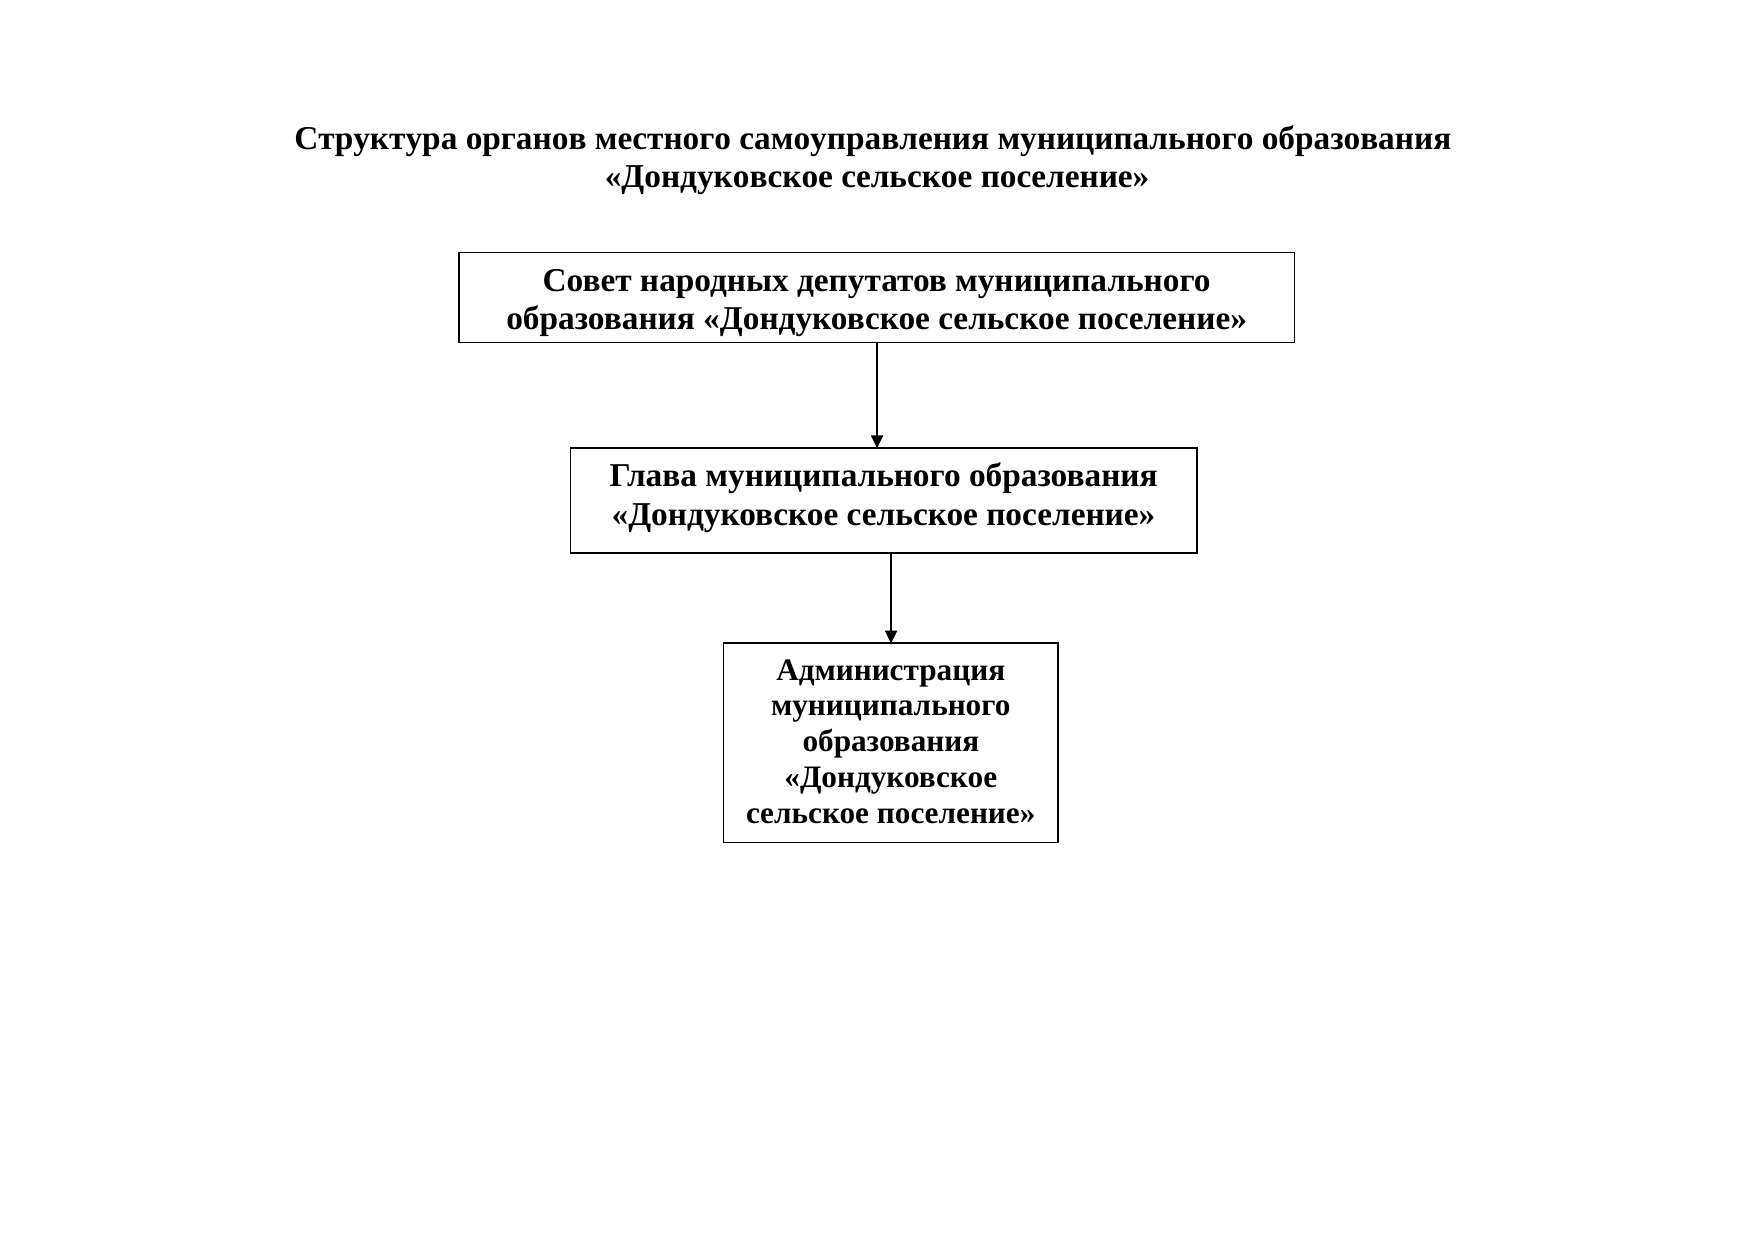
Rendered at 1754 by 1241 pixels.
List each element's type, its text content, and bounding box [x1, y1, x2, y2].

text «Дондуковское сельское поселение» [118, 156, 1636, 195]
text Структура органов местного самоуправления муниципального образования [118, 118, 1636, 156]
